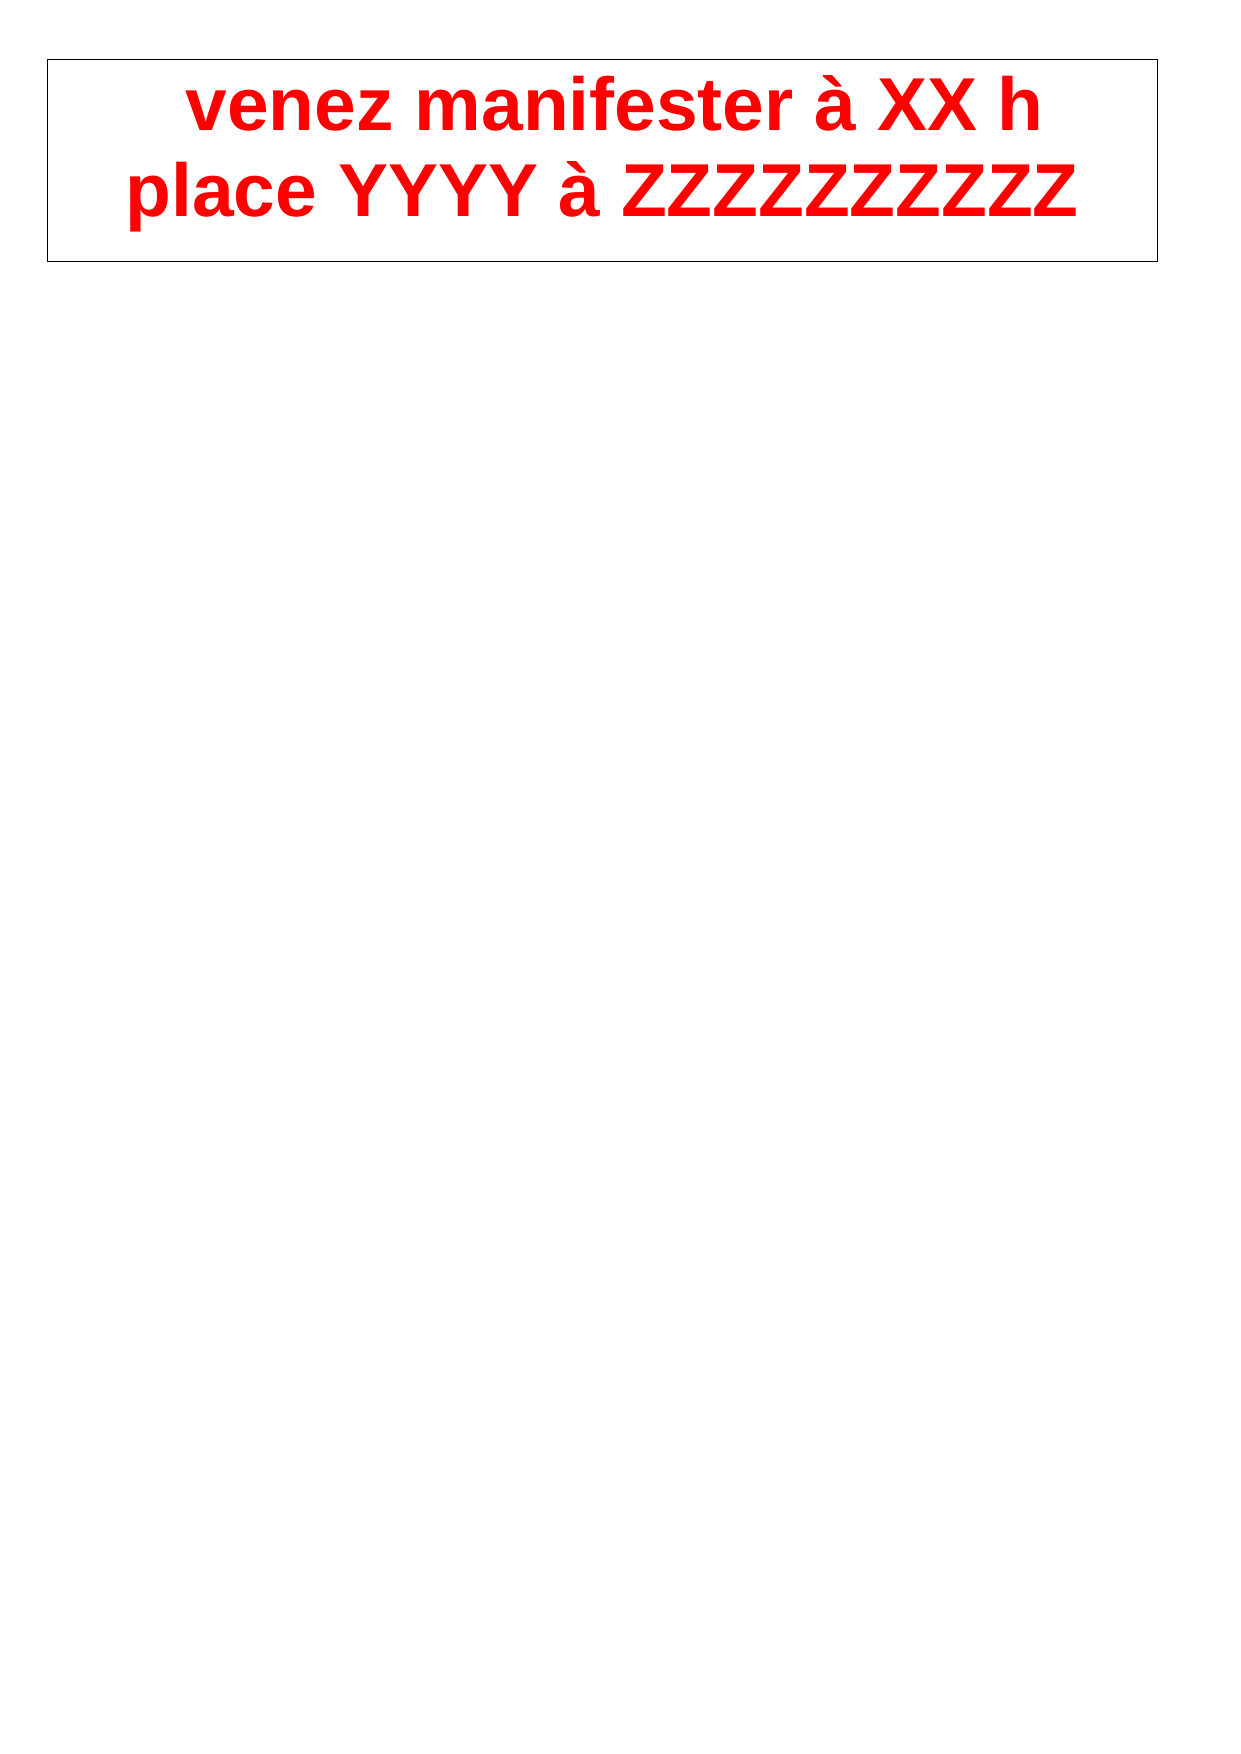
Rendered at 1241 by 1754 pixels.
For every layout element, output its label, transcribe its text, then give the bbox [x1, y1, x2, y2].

table_header venez manifester à XX h place YYYY à ZZZZZZZZZZ [48, 60, 1157, 261]
